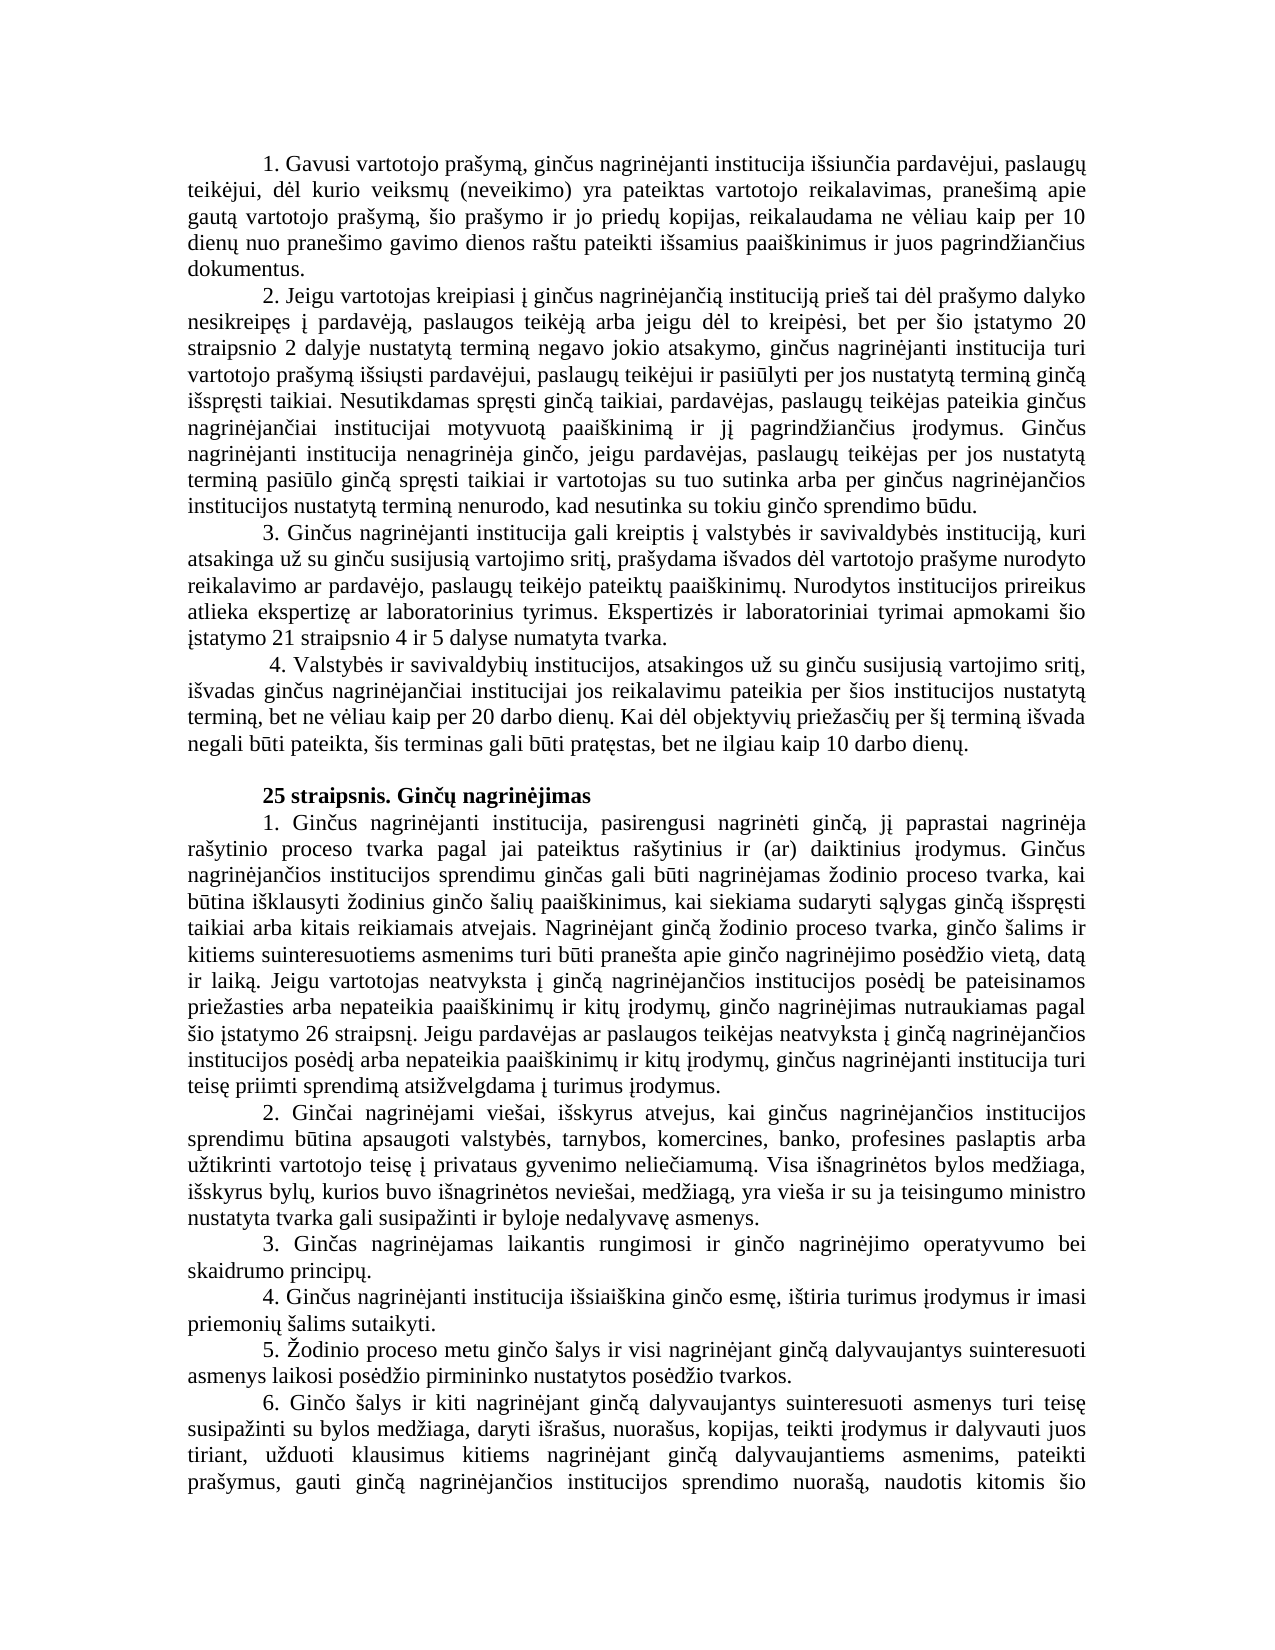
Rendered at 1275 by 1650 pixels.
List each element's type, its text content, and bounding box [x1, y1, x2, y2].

text 1. Ginčus nagrinėjanti institucija, pasirengusi nagrinėti ginčą, jį paprastai nagrinėja rašytinio proceso tvarka pagal jai pateiktus rašytinius ir (ar) daiktinius įrodymus. Ginčus nagrinėjančios institucijos sprendimu ginčas gali būti nagrinėjamas žodinio proceso tvarka, kai būtina išklausyti žodinius ginčo šalių paaiškinimus, kai siekiama sudaryti sąlygas ginčą išspręsti taikiai arba kitais reikiamais atvejais. Nagrinėjant ginčą žodinio proceso tvarka, ginčo šalims ir kitiems suinteresuotiems asmenims turi būti pranešta apie ginčo nagrinėjimo posėdžio vietą, datą ir laiką. Jeigu vartotojas neatvyksta į ginčą nagrinėjančios institucijos posėdį be pateisinamos priežasties arba nepateikia paaiškinimų ir kitų įrodymų, ginčo nagrinėjimas nutraukiamas pagal šio įstatymo 26 straipsnį. Jeigu pardavėjas ar paslaugos teikėjas neatvyksta į ginčą nagrinėjančios institucijos posėdį arba nepateikia paaiškinimų ir kitų įrodymų, ginčus nagrinėjanti institucija turi teisę priimti sprendimą atsižvelgdama į turimus įrodymus. [187, 809, 1087, 1099]
text 2. Jeigu vartotojas kreipiasi į ginčus nagrinėjančią instituciją prieš tai dėl prašymo dalyko nesikreipęs į pardavėją, paslaugos teikėją arba jeigu dėl to kreipėsi, bet per šio įstatymo 20 straipsnio 2 dalyje nustatytą terminą negavo jokio atsakymo, ginčus nagrinėjanti institucija turi vartotojo prašymą išsiųsti pardavėjui, paslaugų teikėjui ir pasiūlyti per jos nustatytą terminą ginčą išspręsti taikiai. Nesutikdamas spręsti ginčą taikiai, pardavėjas, paslaugų teikėjas pateikia ginčus nagrinėjančiai institucijai motyvuotą paaiškinimą ir jį pagrindžiančius įrodymus. Ginčus nagrinėjanti institucija nenagrinėja ginčo, jeigu pardavėjas, paslaugų teikėjas per jos nustatytą terminą pasiūlo ginčą spręsti taikiai ir vartotojas su tuo sutinka arba per ginčus nagrinėjančios institucijos nustatytą terminą nenurodo, kad nesutinka su tokiu ginčo sprendimo būdu. [187, 282, 1087, 519]
text 3. Ginčus nagrinėjanti institucija gali kreiptis į valstybės ir savivaldybės instituciją, kuri atsakinga už su ginču susijusią vartojimo sritį, prašydama išvados dėl vartotojo prašyme nurodyto reikalavimo ar pardavėjo, paslaugų teikėjo pateiktų paaiškinimų. Nurodytos institucijos prireikus atlieka ekspertizę ar laboratorinius tyrimus. Ekspertizės ir laboratoriniai tyrimai apmokami šio įstatymo 21 straipsnio 4 ir 5 dalyse numatyta tvarka. [187, 519, 1087, 651]
text 4. Valstybės ir savivaldybių institucijos, atsakingos už su ginču susijusią vartojimo sritį, išvadas ginčus nagrinėjančiai institucijai jos reikalavimu pateikia per šios institucijos nustatytą terminą, bet ne vėliau kaip per 20 darbo dienų. Kai dėl objektyvių priežasčių per šį terminą išvada negali būti pateikta, šis terminas gali būti pratęstas, bet ne ilgiau kaip 10 darbo dienų. [187, 651, 1087, 756]
text 1. Gavusi vartotojo prašymą, ginčus nagrinėjanti institucija išsiunčia pardavėjui, paslaugų teikėjui, dėl kurio veiksmų (neveikimo) yra pateiktas vartotojo reikalavimas, pranešimą apie gautą vartotojo prašymą, šio prašymo ir jo priedų kopijas, reikalaudama ne vėliau kaip per 10 dienų nuo pranešimo gavimo dienos raštu pateikti išsamius paaiškinimus ir juos pagrindžiančius dokumentus. [187, 150, 1087, 282]
text 5. Žodinio proceso metu ginčo šalys ir visi nagrinėjant ginčą dalyvaujantys suinteresuoti asmenys laikosi posėdžio pirmininko nustatytos posėdžio tvarkos. [187, 1336, 1087, 1389]
text 2. Ginčai nagrinėjami viešai, išskyrus atvejus, kai ginčus nagrinėjančios institucijos sprendimu būtina apsaugoti valstybės, tarnybos, komercines, banko, profesines paslaptis arba užtikrinti vartotojo teisę į privataus gyvenimo neliečiamumą. Visa išnagrinėtos bylos medžiaga, išskyrus bylų, kurios buvo išnagrinėtos neviešai, medžiagą, yra vieša ir su ja teisingumo ministro nustatyta tvarka gali susipažinti ir byloje nedalyvavę asmenys. [187, 1099, 1087, 1231]
text 3. Ginčas nagrinėjamas laikantis rungimosi ir ginčo nagrinėjimo operatyvumo bei skaidrumo principų. [187, 1231, 1087, 1283]
text 6. Ginčo šalys ir kiti nagrinėjant ginčą dalyvaujantys suinteresuoti asmenys turi teisę susipažinti su bylos medžiaga, daryti išrašus, nuorašus, kopijas, teikti įrodymus ir dalyvauti juos tiriant, užduoti klausimus kitiems nagrinėjant ginčą dalyvaujantiems asmenims, pateikti prašymus, gauti ginčą nagrinėjančios institucijos sprendimo nuorašą, naudotis kitomis šio [187, 1389, 1087, 1494]
text 4. Ginčus nagrinėjanti institucija išsiaiškina ginčo esmę, ištiria turimus įrodymus ir imasi priemonių šalims sutaikyti. [187, 1283, 1087, 1336]
text 25 straipsnis. Ginčų nagrinėjimas [187, 782, 1087, 809]
